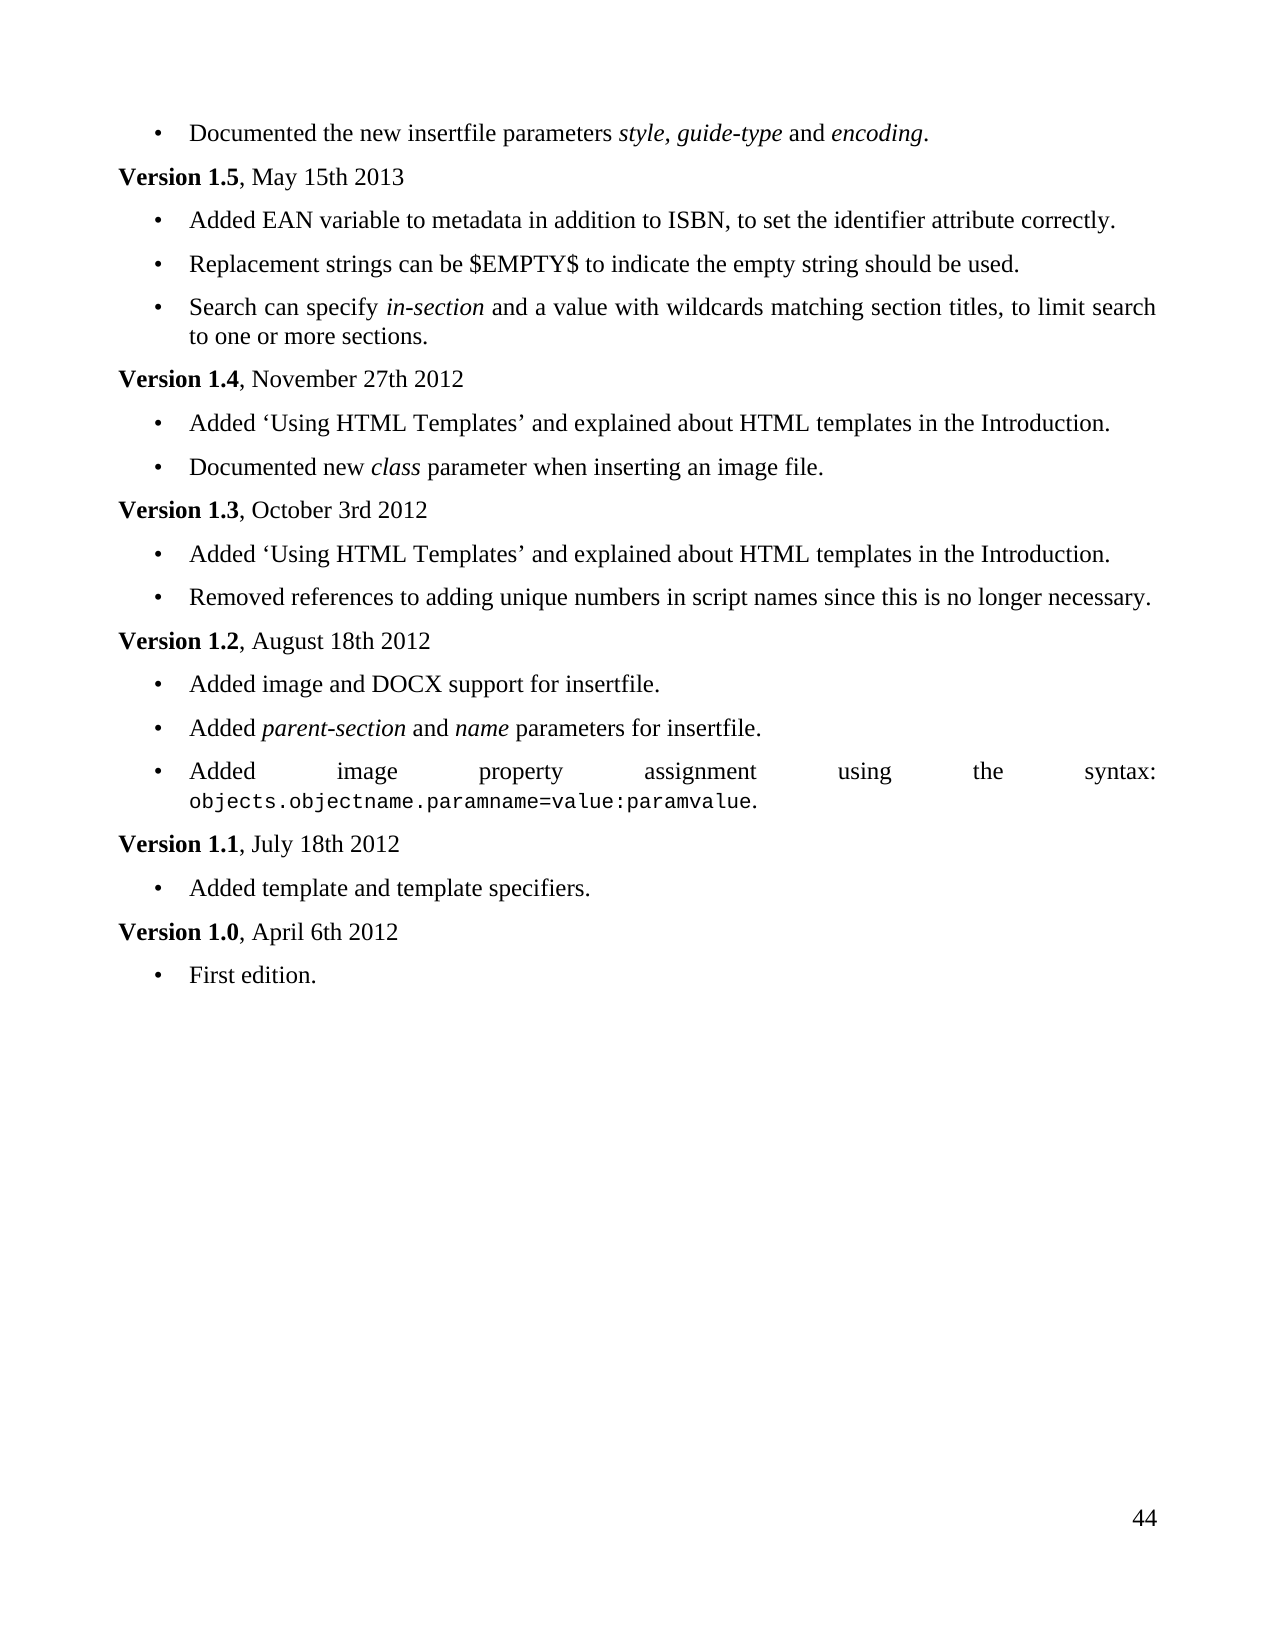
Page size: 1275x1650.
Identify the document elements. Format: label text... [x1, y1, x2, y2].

text Version 1.3, October 3rd 2012 [118, 495, 1157, 524]
list Added parent-section and name parameters for insertfile. [153, 713, 1157, 742]
list Added image and DOCX support for insertfile. [153, 669, 1157, 698]
list Added EAN variable to metadata in addition to ISBN, to set the identifier attribute correctly. [153, 205, 1157, 234]
list Documented the new insertfile parameters style, guide-type and encoding. [153, 118, 1157, 147]
list Added template and template specifiers. [153, 873, 1157, 902]
list Added ‘Using HTML Templates’ and explained about HTML templates in the Introduction. [153, 539, 1157, 567]
text Version 1.5, May 15th 2013 [118, 162, 1157, 190]
text Version 1.2, August 18th 2012 [118, 626, 1157, 654]
list Replacement strings can be $EMPTY$ to indicate the empty string should be used. [153, 249, 1157, 277]
list Added ‘Using HTML Templates’ and explained about HTML templates in the Introduction. [153, 408, 1157, 437]
text Version 1.1, July 18th 2012 [118, 829, 1157, 858]
list Search can specify in-section and a value with wildcards matching section titles, to limit search to one or more sections. [153, 292, 1157, 350]
list Added image property assignment using the syntax: objects.objectname.paramname=value:paramvalue. [153, 756, 1157, 815]
text Version 1.4, November 27th 2012 [118, 364, 1157, 393]
list Documented new class parameter when inserting an image file. [153, 452, 1157, 480]
list First edition. [153, 960, 1157, 989]
list Removed references to adding unique numbers in script names since this is no longer necessary. [153, 582, 1157, 611]
text Version 1.0, April 6th 2012 [118, 917, 1157, 945]
